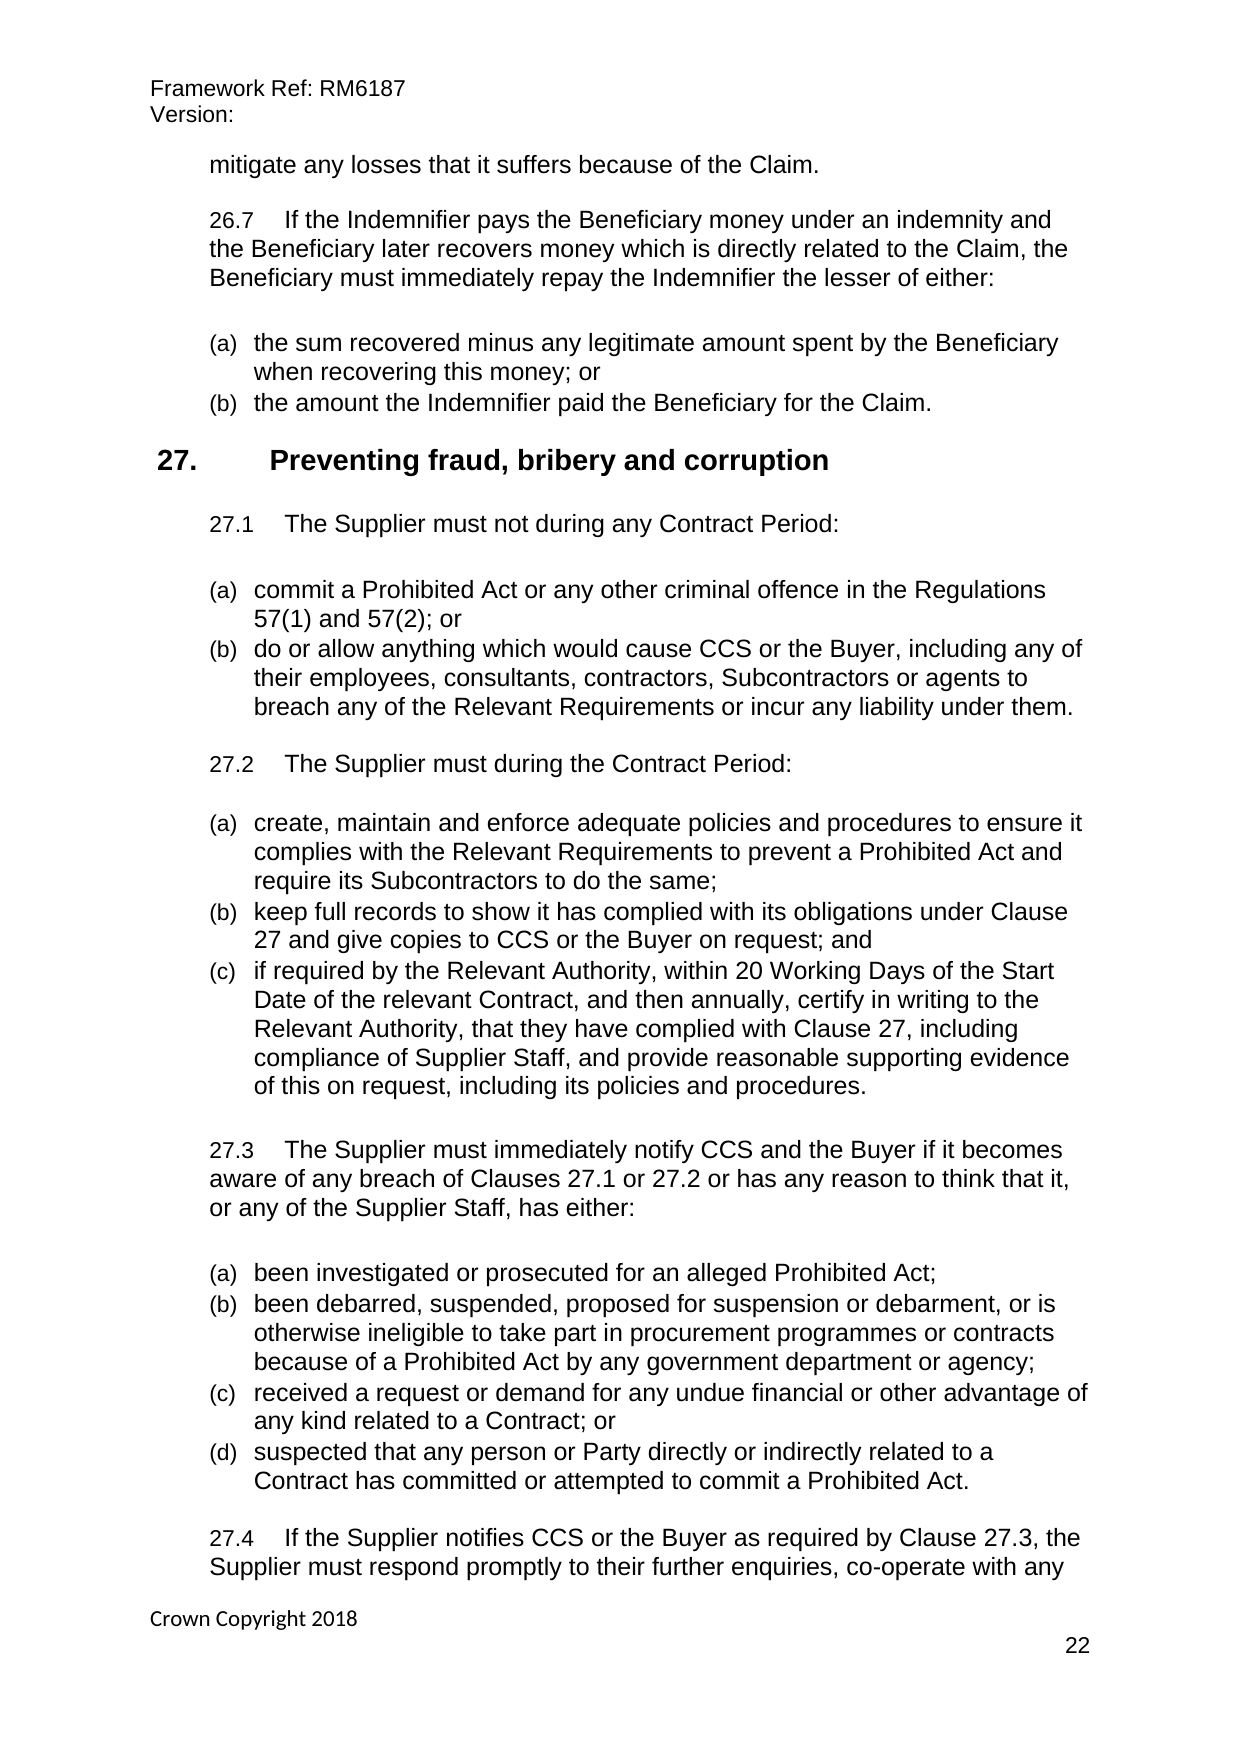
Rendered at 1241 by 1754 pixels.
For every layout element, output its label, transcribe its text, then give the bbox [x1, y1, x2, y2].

list The Supplier must immediately notify CCS and the Buyer if it becomes aware of any breach of Clauses 27.1 or 27.2 or has any reason to think that it, or any of the Supplier Staff, has either: [209, 1135, 1090, 1221]
list been debarred, suspended, proposed for suspension or debarment, or is otherwise ineligible to take part in procurement programmes or contracts because of a Prohibited Act by any government department or agency; [209, 1289, 1090, 1375]
list The Supplier must not during any Contract Period: [209, 509, 1090, 538]
list The Supplier must during the Contract Period: [209, 749, 1090, 804]
list keep full records to show it has complied with its obligations under Clause 27 and give copies to CCS or the Buyer on request; and [209, 897, 1090, 954]
list If the Supplier notifies CCS or the Buyer as required by Clause 27.3, the Supplier must respond promptly to their further enquiries, co-operate with any investigation and allow the Audit of any books, records and relevant documentation in accordance with Clause 6. [209, 1523, 1090, 1581]
list the amount the Indemnifier paid the Beneficiary for the Claim. [209, 388, 1090, 443]
list mitigate any losses that it suffers because of the Claim. [209, 150, 1090, 205]
list been investigated or prosecuted for an alleged Prohibited Act; [209, 1258, 1090, 1287]
subtitle Preventing fraud, bribery and corruption [157, 443, 1090, 477]
list do or allow anything which would cause CCS or the Buyer, including any of their employees, consultants, contractors, Subcontractors or agents to breach any of the Relevant Requirements or incur any liability under them. [209, 634, 1090, 747]
list if required by the Relevant Authority, within 20 Working Days of the Start Date of the relevant Contract, and then annually, certify in writing to the Relevant Authority, that they have complied with Clause 27, including compliance of Supplier Staff, and provide reasonable supporting evidence of this on request, including its policies and procedures. [209, 956, 1090, 1100]
list received a request or demand for any undue financial or other advantage of any kind related to a Contract; or [209, 1377, 1090, 1435]
list commit a Prohibited Act or any other criminal offence in the Regulations 57(1) and 57(2); or [209, 575, 1090, 632]
list the sum recovered minus any legitimate amount spent by the Beneficiary when recovering this money; or [209, 328, 1090, 386]
list suspected that any person or Party directly or indirectly related to a Contract has committed or attempted to commit a Prohibited Act. [209, 1437, 1090, 1521]
list create, maintain and enforce adequate policies and procedures to ensure it complies with the Relevant Requirements to prevent a Prohibited Act and require its Subcontractors to do the same; [209, 808, 1090, 894]
list If the Indemnifier pays the Beneficiary money under an indemnity and the Beneficiary later recovers money which is directly related to the Claim, the Beneficiary must immediately repay the Indemnifier the lesser of either: [209, 205, 1090, 291]
